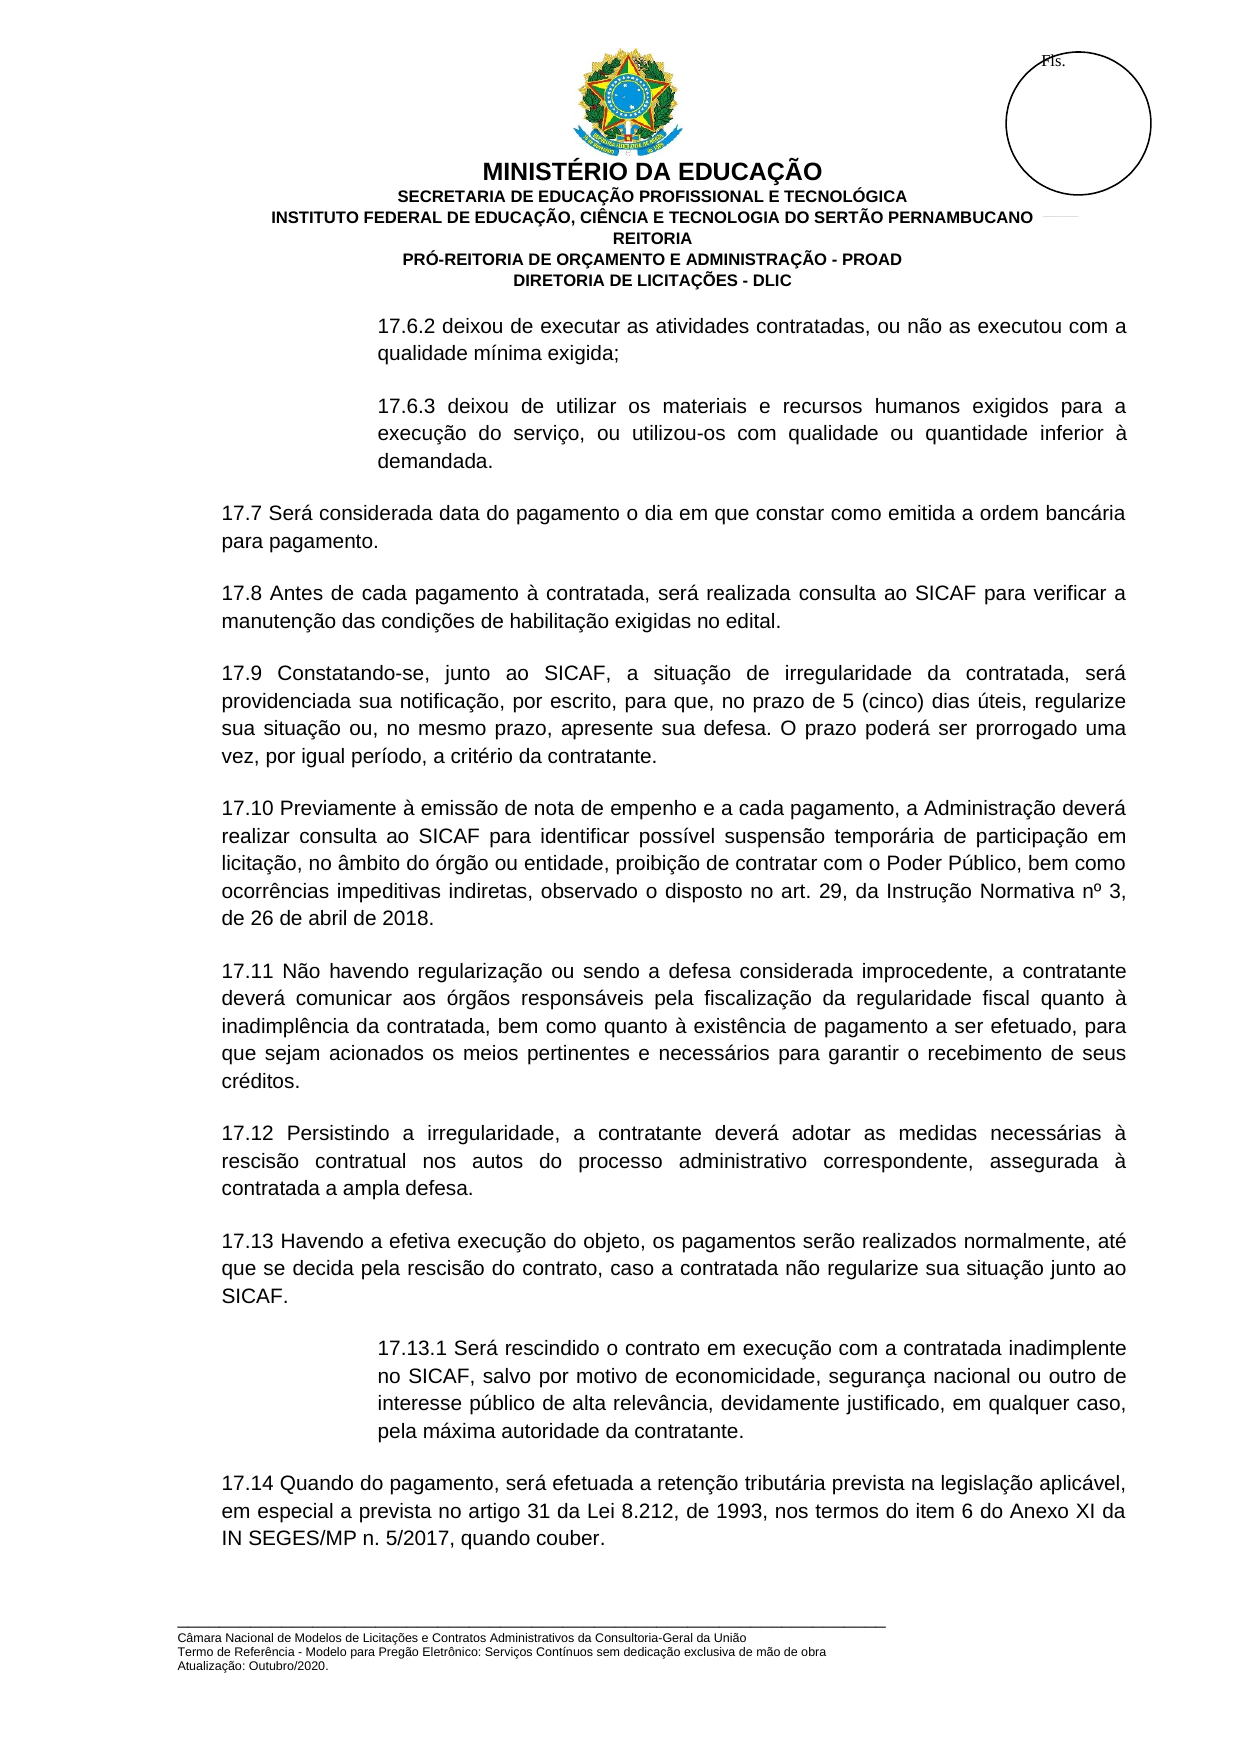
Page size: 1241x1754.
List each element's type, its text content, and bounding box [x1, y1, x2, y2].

list 17.6.3 deixou de utilizar os materiais e recursos humanos exigidos para a execução do serviço, ou utilizou-os com qualidade ou quantidade inferior à demandada. [325, 393, 1128, 472]
list 17.7 Será considerada data do pagamento o dia em que constar como emitida a ordem bancária para pagamento. [221, 501, 1128, 552]
list 17.13 Havendo a efetiva execução do objeto, os pagamentos serão realizados normalmente, até que se decida pela rescisão do contrato, caso a contratada não regularize sua situação junto ao SICAF. [221, 1228, 1128, 1307]
list 17.13.1 Será rescindido o contrato em execução com a contratada inadimplente no SICAF, salvo por motivo de economicidade, segurança nacional ou outro de interesse público de alta relevância, devidamente justificado, em qualquer caso, pela máxima autoridade da contratante. [325, 1336, 1128, 1442]
list 17.9 Constatando-se, junto ao SICAF, a situação de irregularidade da contratada, será providenciada sua notificação, por escrito, para que, no prazo de 5 (cinco) dias úteis, regularize sua situação ou, no mesmo prazo, apresente sua defesa. O prazo poderá ser prorrogado uma vez, por igual período, a critério da contratante. [221, 661, 1128, 767]
list 17.11 Não havendo regularização ou sendo a defesa considerada improcedente, a contratante deverá comunicar aos órgãos responsáveis pela fiscalização da regularidade fiscal quanto à inadimplência da contratada, bem como quanto à existência de pagamento a ser efetuado, para que sejam acionados os meios pertinentes e necessários para garantir o recebimento de seus créditos. [221, 958, 1128, 1092]
list 17.14 Quando do pagamento, será efetuada a retenção tributária prevista na legislação aplicável, em especial a prevista no artigo 31 da Lei 8.212, de 1993, nos termos do item 6 do Anexo XI da IN SEGES/MP n. 5/2017, quando couber. [221, 1471, 1128, 1550]
list 17.8 Antes de cada pagamento à contratada, será realizada consulta ao SICAF para verificar a manutenção das condições de habilitação exigidas no edital. [221, 581, 1128, 632]
list 17.10 Previamente à emissão de nota de empenho e a cada pagamento, a Administração deverá realizar consulta ao SICAF para identificar possível suspensão temporária de participação em licitação, no âmbito do órgão ou entidade, proibição de contratar com o Poder Público, bem como ocorrências impeditivas indiretas, observado o disposto no art. 29, da Instrução Normativa nº 3, de 26 de abril de 2018. [221, 796, 1128, 930]
picture [572, 48, 683, 156]
list 17.12 Persistindo a irregularidade, a contratante deverá adotar as medidas necessárias à rescisão contratual nos autos do processo administrativo correspondente, assegurada à contratada a ampla defesa. [221, 1121, 1128, 1200]
list 17.6.2 deixou de executar as atividades contratadas, ou não as executou com a qualidade mínima exigida; [325, 313, 1128, 365]
